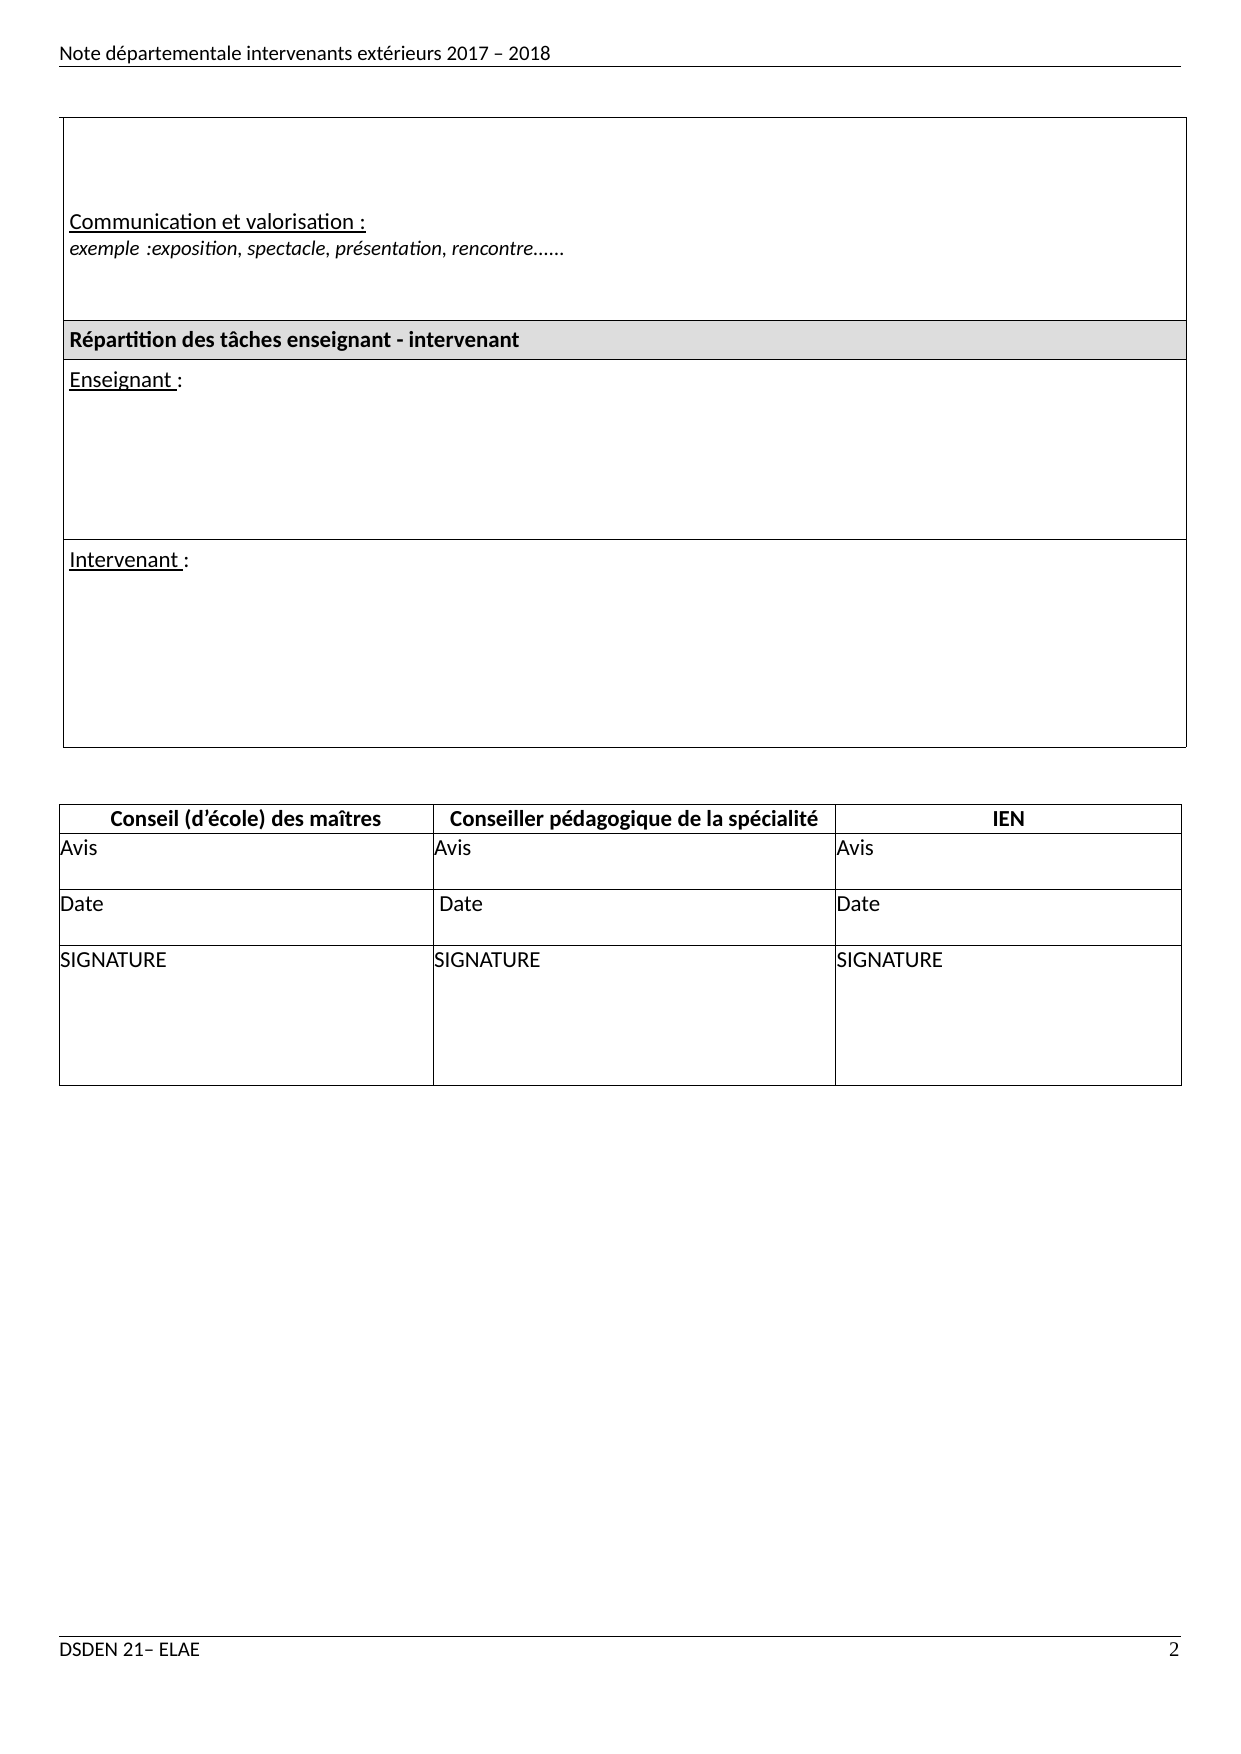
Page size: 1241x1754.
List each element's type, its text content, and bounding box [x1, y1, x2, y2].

table_cell Avis [434, 834, 835, 889]
table_cell Avis [60, 834, 433, 889]
table_cell Communication et valorisation : exemple :exposition, spectacle, présentation, rencontre...... [64, 118, 1186, 320]
table_header Conseiller pédagogique de la spécialité [434, 805, 835, 832]
table_header Conseil (d’école) des maîtres [60, 805, 433, 832]
table_cell Date [60, 890, 433, 945]
table_cell Date [836, 890, 1181, 945]
table_cell Intervenant : [64, 540, 1186, 747]
table_cell Enseignant : [64, 360, 1186, 539]
table_cell Avis [836, 834, 1181, 889]
table_cell Date [434, 890, 835, 945]
table_cell SIGNATURE [434, 946, 835, 1085]
table_cell Répartition des tâches enseignant - intervenant [64, 321, 1186, 359]
table_header IEN [836, 805, 1181, 832]
table_cell SIGNATURE [836, 946, 1181, 1085]
table_cell SIGNATURE [60, 946, 433, 1085]
